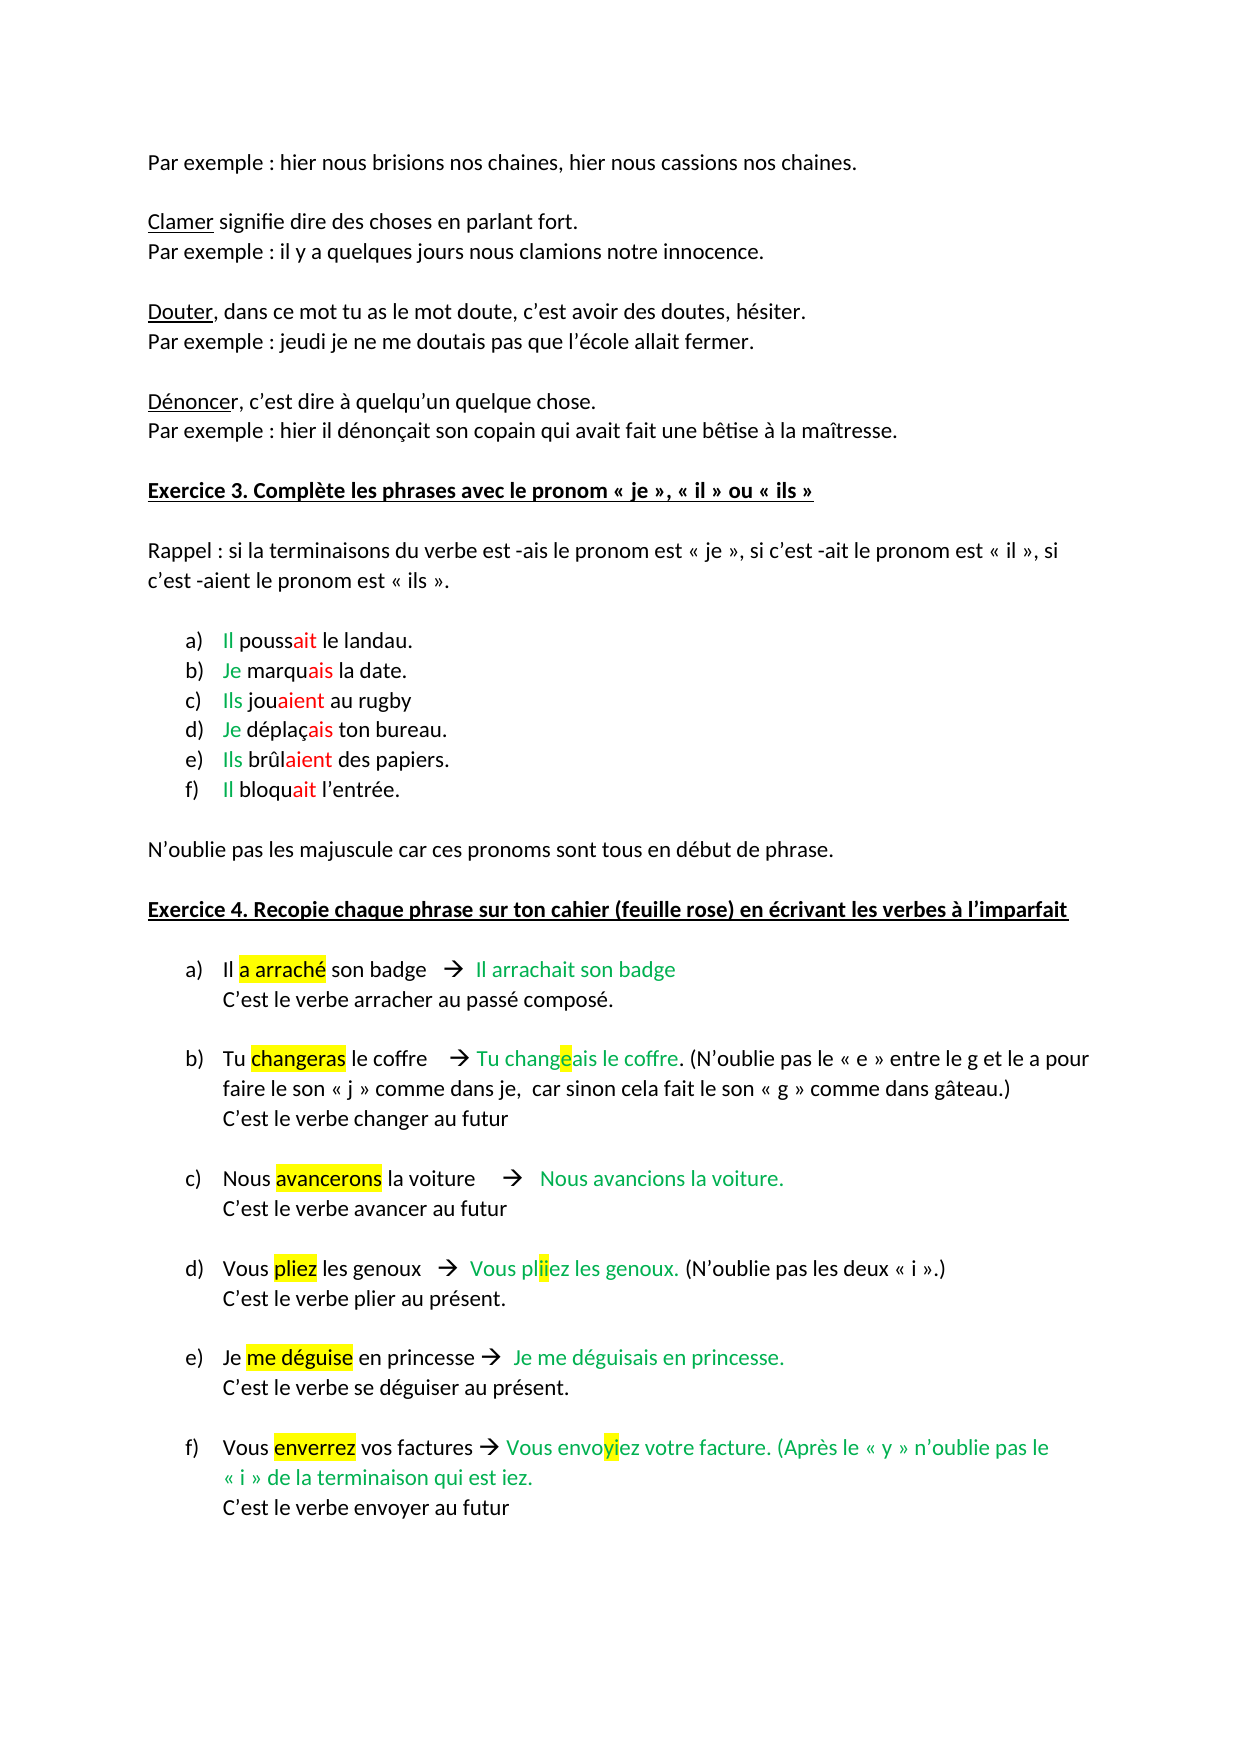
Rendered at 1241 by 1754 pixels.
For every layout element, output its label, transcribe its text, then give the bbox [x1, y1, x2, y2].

text Par exemple : jeudi je ne me doutais pas que l’école allait fermer. [148, 327, 1093, 355]
text Par exemple : il y a quelques jours nous clamions notre innocence. [148, 237, 1093, 265]
text Dénoncer, c’est dire à quelqu’un quelque chose. [148, 387, 1093, 415]
list C’est le verbe envoyer au futur [223, 1493, 1093, 1521]
list Je me déguise en princesse  Je me déguisais en princesse. [185, 1343, 1093, 1371]
text Douter, dans ce mot tu as le mot doute, c’est avoir des doutes, hésiter. [148, 297, 1093, 325]
list Vous pliez les genoux  Vous pliiez les genoux. (N’oublie pas les deux « i ».) [185, 1254, 1093, 1282]
list Tu changeras le coffre  Tu changeais le coffre. (N’oublie pas le « e » entre le g et le a pour faire le son « j » comme dans je, car sinon cela fait le son « g » comme dans gâteau.) [185, 1044, 1093, 1102]
list C’est le verbe se déguiser au présent. [223, 1373, 1093, 1401]
list Nous avancerons la voiture  Nous avancions la voiture. [185, 1164, 1093, 1192]
list Je déplaçais ton bureau. [185, 716, 1093, 744]
list C’est le verbe changer au futur [223, 1104, 1093, 1132]
list Il poussait le landau. [185, 626, 1093, 654]
list Ils jouaient au rugby [185, 686, 1093, 714]
text Par exemple : hier nous brisions nos chaines, hier nous cassions nos chaines. [148, 148, 1093, 176]
text N’oublie pas les majuscule car ces pronoms sont tous en début de phrase. [148, 835, 1093, 863]
list Je marquais la date. [185, 656, 1093, 684]
list C’est le verbe plier au présent. [223, 1284, 1093, 1312]
text Par exemple : hier il dénonçait son copain qui avait fait une bêtise à la maîtresse. [148, 417, 1093, 445]
list Il bloquait l’entrée. [185, 775, 1093, 803]
list Ils brûlaient des papiers. [185, 746, 1093, 773]
list Vous enverrez vos factures  Vous envoyiez votre facture. (Après le « y » n’oublie pas le « i » de la terminaison qui est iez. [185, 1433, 1093, 1491]
text Rappel : si la terminaisons du verbe est -ais le pronom est « je », si c’est -ait le pronom est « il », si c’est -aient le pronom est « ils ». [148, 536, 1093, 594]
list C’est le verbe arracher au passé composé. [223, 985, 1093, 1013]
text Exercice 3. Complète les phrases avec le pronom « je », « il » ou « ils » [148, 476, 1093, 504]
list Il a arraché son badge  Il arrachait son badge [185, 955, 1093, 983]
text Clamer signifie dire des choses en parlant fort. [148, 207, 1093, 235]
text Exercice 4. Recopie chaque phrase sur ton cahier (feuille rose) en écrivant les verbes à l’imparfait [148, 895, 1093, 923]
list C’est le verbe avancer au futur [223, 1194, 1093, 1222]
